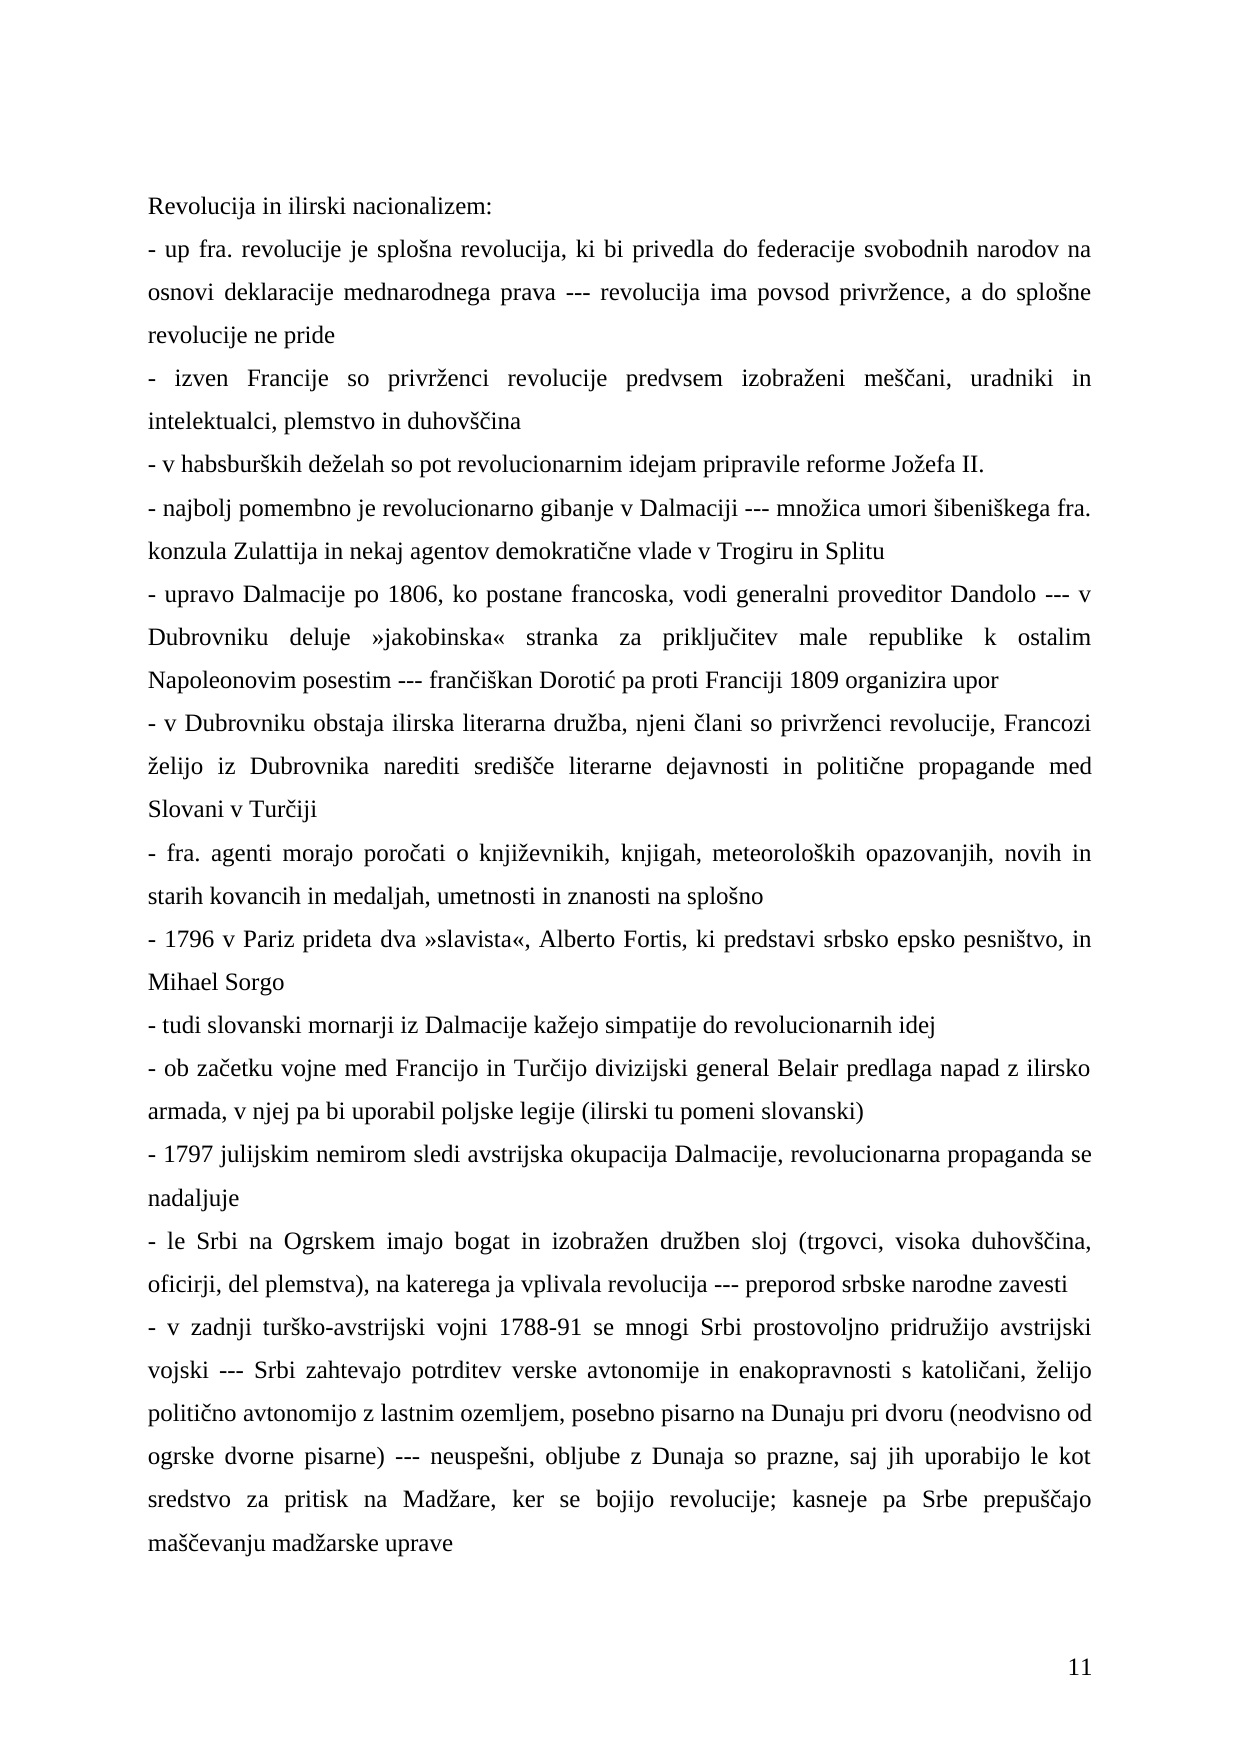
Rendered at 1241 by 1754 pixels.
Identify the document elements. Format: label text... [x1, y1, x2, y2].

text - up fra. revolucije je splošna revolucija, ki bi privedla do federacije svobodnih narodov na osnovi deklaracije mednarodnega prava --- revolucija ima povsod privržence, a do splošne revolucije ne pride [148, 234, 1093, 349]
text - v Dubrovniku obstaja ilirska literarna družba, njeni člani so privrženci revolucije, Francozi želijo iz Dubrovnika narediti središče literarne dejavnosti in politične propagande med Slovani v Turčiji [148, 708, 1093, 823]
text - v habsburških deželah so pot revolucionarnim idejam pripravile reforme Jožefa II. [148, 449, 1093, 478]
text - tudi slovanski mornarji iz Dalmacije kažejo simpatije do revolucionarnih idej [148, 1010, 1093, 1039]
text - le Srbi na Ogrskem imajo bogat in izobražen družben sloj (trgovci, visoka duhovščina, oficirji, del plemstva), na katerega ja vplivala revolucija --- preporod srbske narodne zavesti [148, 1226, 1093, 1298]
text - v zadnji turško-avstrijski vojni 1788-91 se mnogi Srbi prostovoljno pridružijo avstrijski vojski --- Srbi zahtevajo potrditev verske avtonomije in enakopravnosti s katoličani, želijo politično avtonomijo z lastnim ozemljem, posebno pisarno na Dunaju pri dvoru (neodvisno od ogrske dvorne pisarne) --- neuspešni, obljube z Dunaja so prazne, saj jih uporabijo le kot sredstvo za pritisk na Madžare, ker se bojijo revolucije; kasneje pa Srbe prepuščajo maščevanju madžarske uprave [148, 1312, 1093, 1556]
text - najbolj pomembno je revolucionarno gibanje v Dalmaciji --- množica umori šibeniškega fra. konzula Zulattija in nekaj agentov demokratične vlade v Trogiru in Splitu [148, 493, 1093, 564]
text - 1797 julijskim nemirom sledi avstrijska okupacija Dalmacije, revolucionarna propaganda se nadaljuje [148, 1139, 1093, 1211]
text - upravo Dalmacije po 1806, ko postane francoska, vodi generalni proveditor Dandolo --- v Dubrovniku deluje »jakobinska« stranka za priključitev male republike k ostalim Napoleonovim posestim --- frančiškan Dorotić pa proti Franciji 1809 organizira upor [148, 579, 1093, 694]
text - fra. agenti morajo poročati o književnikih, knjigah, meteoroloških opazovanjih, novih in starih kovancih in medaljah, umetnosti in znanosti na splošno [148, 838, 1093, 909]
text Revolucija in ilirski nacionalizem: [148, 191, 1093, 219]
text - izven Francije so privrženci revolucije predvsem izobraženi meščani, uradniki in intelektualci, plemstvo in duhovščina [148, 363, 1093, 435]
text - 1796 v Pariz prideta dva »slavista«, Alberto Fortis, ki predstavi srbsko epsko pesništvo, in Mihael Sorgo [148, 924, 1093, 996]
text - ob začetku vojne med Francijo in Turčijo divizijski general Belair predlaga napad z ilirsko armada, v njej pa bi uporabil poljske legije (ilirski tu pomeni slovanski) [148, 1053, 1093, 1125]
